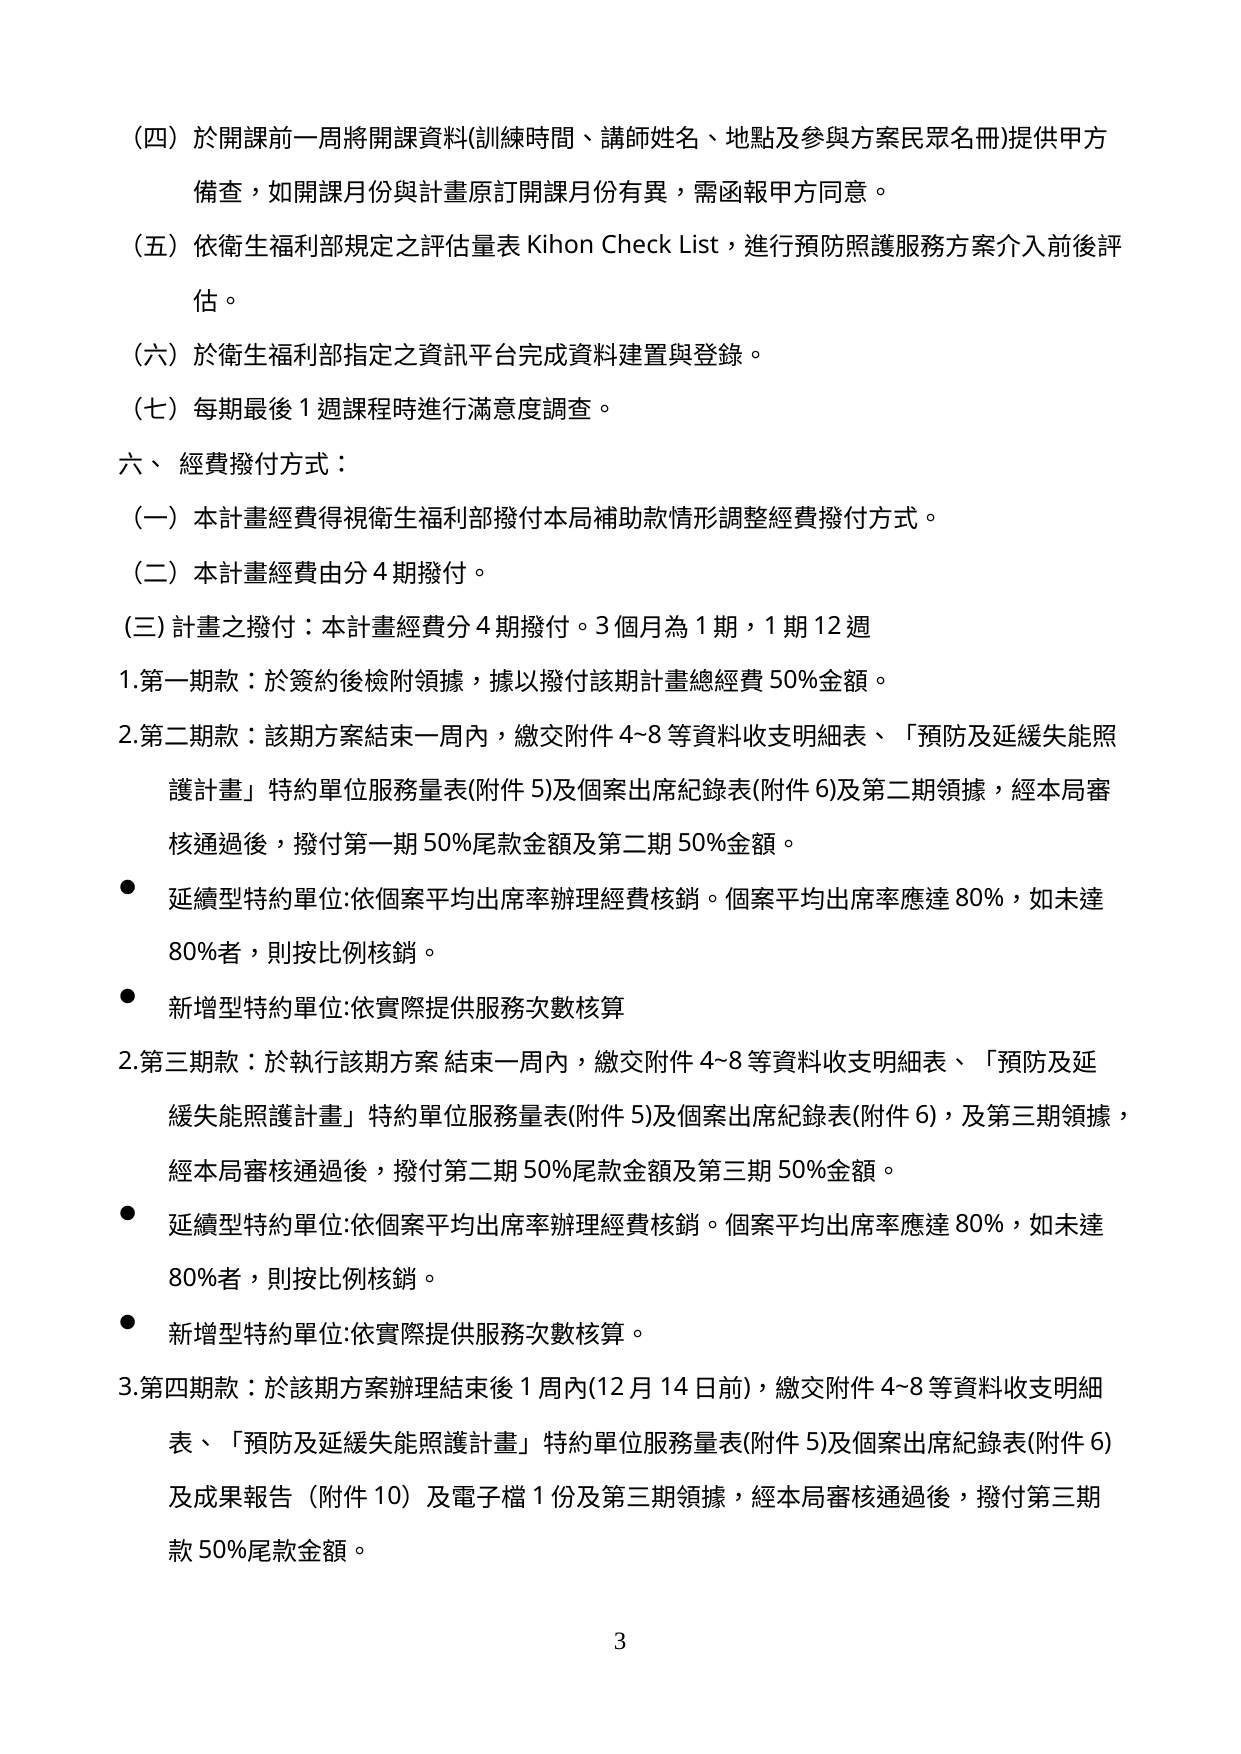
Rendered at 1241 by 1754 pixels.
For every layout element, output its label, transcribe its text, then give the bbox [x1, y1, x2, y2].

subtitle 3.第四期款：於該期方案辦理結束後1周內(12月14日前)，繳交附件4~8等資料收支明細表、「預防及延緩失能照護計畫」特約單位服務量表(附件5)及個案出席紀錄表(附件6)及成果報告（附件10）及電子檔1份及第三期領據，經本局審核通過後，撥付第三期款50%尾款金額。 [118, 1369, 1122, 1568]
subtitle 六、 經費撥付方式： [118, 444, 1122, 481]
list 新增型特約單位:依實際提供服務次數核算 [118, 988, 1122, 1024]
list 延續型特約單位:依個案平均出席率辦理經費核銷。個案平均出席率應達80%，如未達80%者，則按比例核銷。 [118, 1206, 1122, 1296]
subtitle （七）每期最後1週課程時進行滿意度調查。 [118, 390, 1122, 426]
subtitle （二）本計畫經費由分4期撥付。 [118, 553, 1122, 589]
subtitle （一）本計畫經費得視衛生福利部撥付本局補助款情形調整經費撥付方式。 [118, 499, 1122, 535]
subtitle (三) 計畫之撥付：本計畫經費分4期撥付。3個月為1期，1期12週 [118, 607, 1122, 644]
subtitle （五）依衛生福利部規定之評估量表Kihon Check List，進行預防照護服務方案介入前後評估。 [118, 227, 1122, 317]
list 新增型特約單位:依實際提供服務次數核算。 [118, 1314, 1122, 1351]
subtitle 2.第二期款：該期方案結束一周內，繳交附件4~8等資料收支明細表、「預防及延緩失能照護計畫」特約單位服務量表(附件5)及個案出席紀錄表(附件6)及第二期領據，經本局審核通過後，撥付第一期50%尾款金額及第二期50%金額。 [118, 716, 1122, 861]
subtitle 1.第一期款：於簽約後檢附領據，據以撥付該期計畫總經費50%金額。 [118, 662, 1122, 698]
subtitle 備查，如開課月份與計畫原訂開課月份有異，需函報甲方同意。 [118, 172, 1122, 209]
subtitle 2.第三期款：於執行該期方案 結束一周內，繳交附件4~8等資料收支明細表、「預防及延緩失能照護計畫」特約單位服務量表(附件5)及個案出席紀錄表(附件6)，及第三期領據，經本局審核通過後，撥付第二期50%尾款金額及第三期50%金額。 [118, 1042, 1122, 1187]
list 延續型特約單位:依個案平均出席率辦理經費核銷。個案平均出席率應達80%，如未達80%者，則按比例核銷。 [118, 879, 1122, 970]
subtitle （四）於開課前一周將開課資料(訓練時間、講師姓名、地點及參與方案民眾名冊)提供甲方 [118, 118, 1122, 154]
subtitle （六）於衛生福利部指定之資訊平台完成資料建置與登錄。 [118, 336, 1122, 372]
